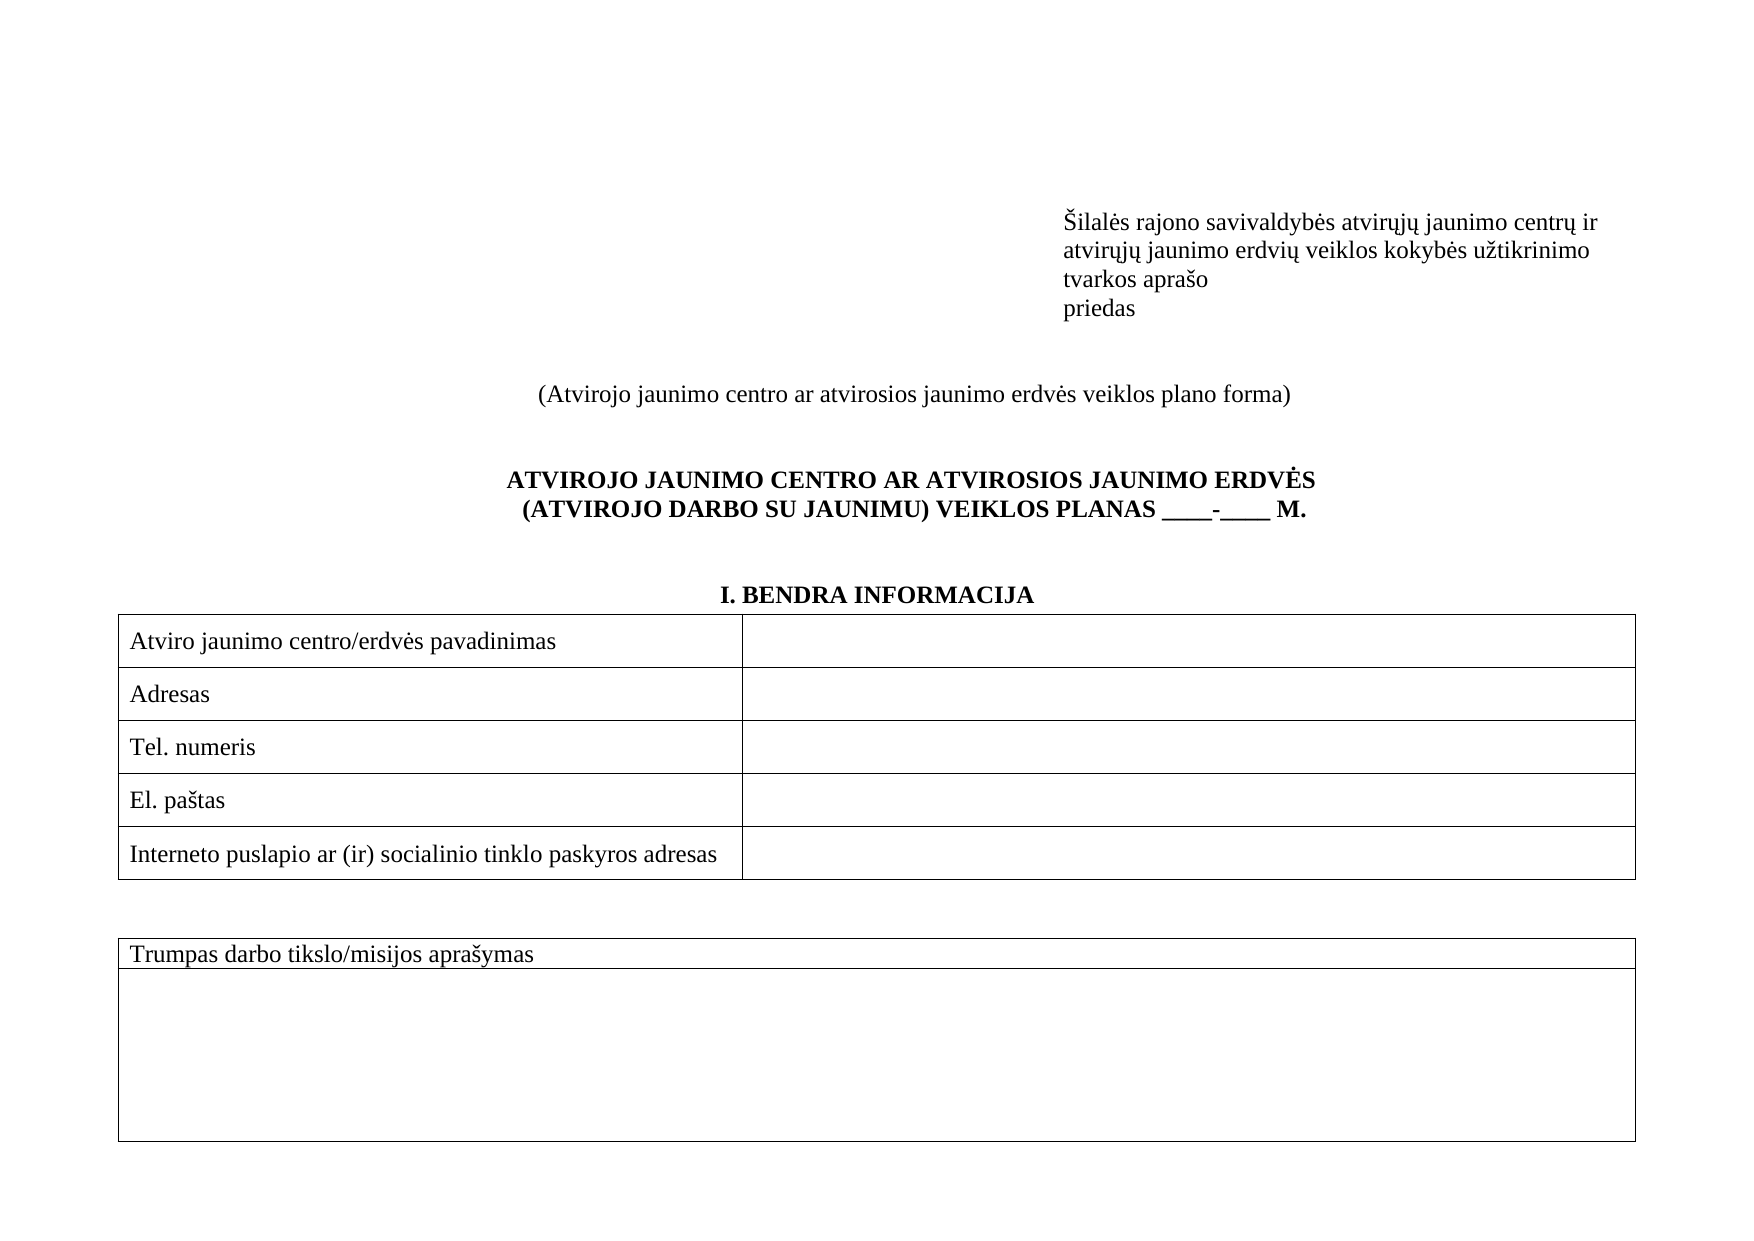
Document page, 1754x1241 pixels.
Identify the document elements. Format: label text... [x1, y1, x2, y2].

text (ATVIROJO DARBO SU JAUNIMU) VEIKLOS PLANAS ____-____ M. [193, 494, 1636, 523]
text atvirųjų jaunimo erdvių veiklos kokybės užtikrinimo [118, 235, 1636, 264]
table_cell [743, 668, 1635, 720]
table_header [743, 615, 1635, 667]
table_cell Tel. numeris [119, 721, 742, 773]
text Šilalės rajono savivaldybės atvirųjų jaunimo centrų ir [118, 207, 1636, 235]
table_cell Adresas [119, 668, 742, 720]
table_cell [743, 774, 1635, 826]
text tvarkos aprašo [118, 264, 1636, 293]
table_cell Interneto puslapio ar (ir) socialinio tinklo paskyros adresas [119, 827, 742, 879]
text I. BENDRA INFORMACIJA [118, 580, 1636, 609]
table_header Trumpas darbo tikslo/misijos aprašymas [119, 939, 1635, 967]
table_header Atviro jaunimo centro/erdvės pavadinimas [119, 615, 742, 667]
text ATVIROJO JAUNIMO CENTRO AR ATVIROSIOS JAUNIMO ERDVĖS [193, 465, 1636, 494]
table_cell [743, 827, 1635, 879]
table_cell [743, 721, 1635, 773]
text priedas [118, 293, 1636, 322]
table_cell El. paštas [119, 774, 742, 826]
table_cell [119, 969, 1635, 1141]
text (Atvirojo jaunimo centro ar atvirosios jaunimo erdvės veiklos plano forma) [193, 379, 1636, 408]
